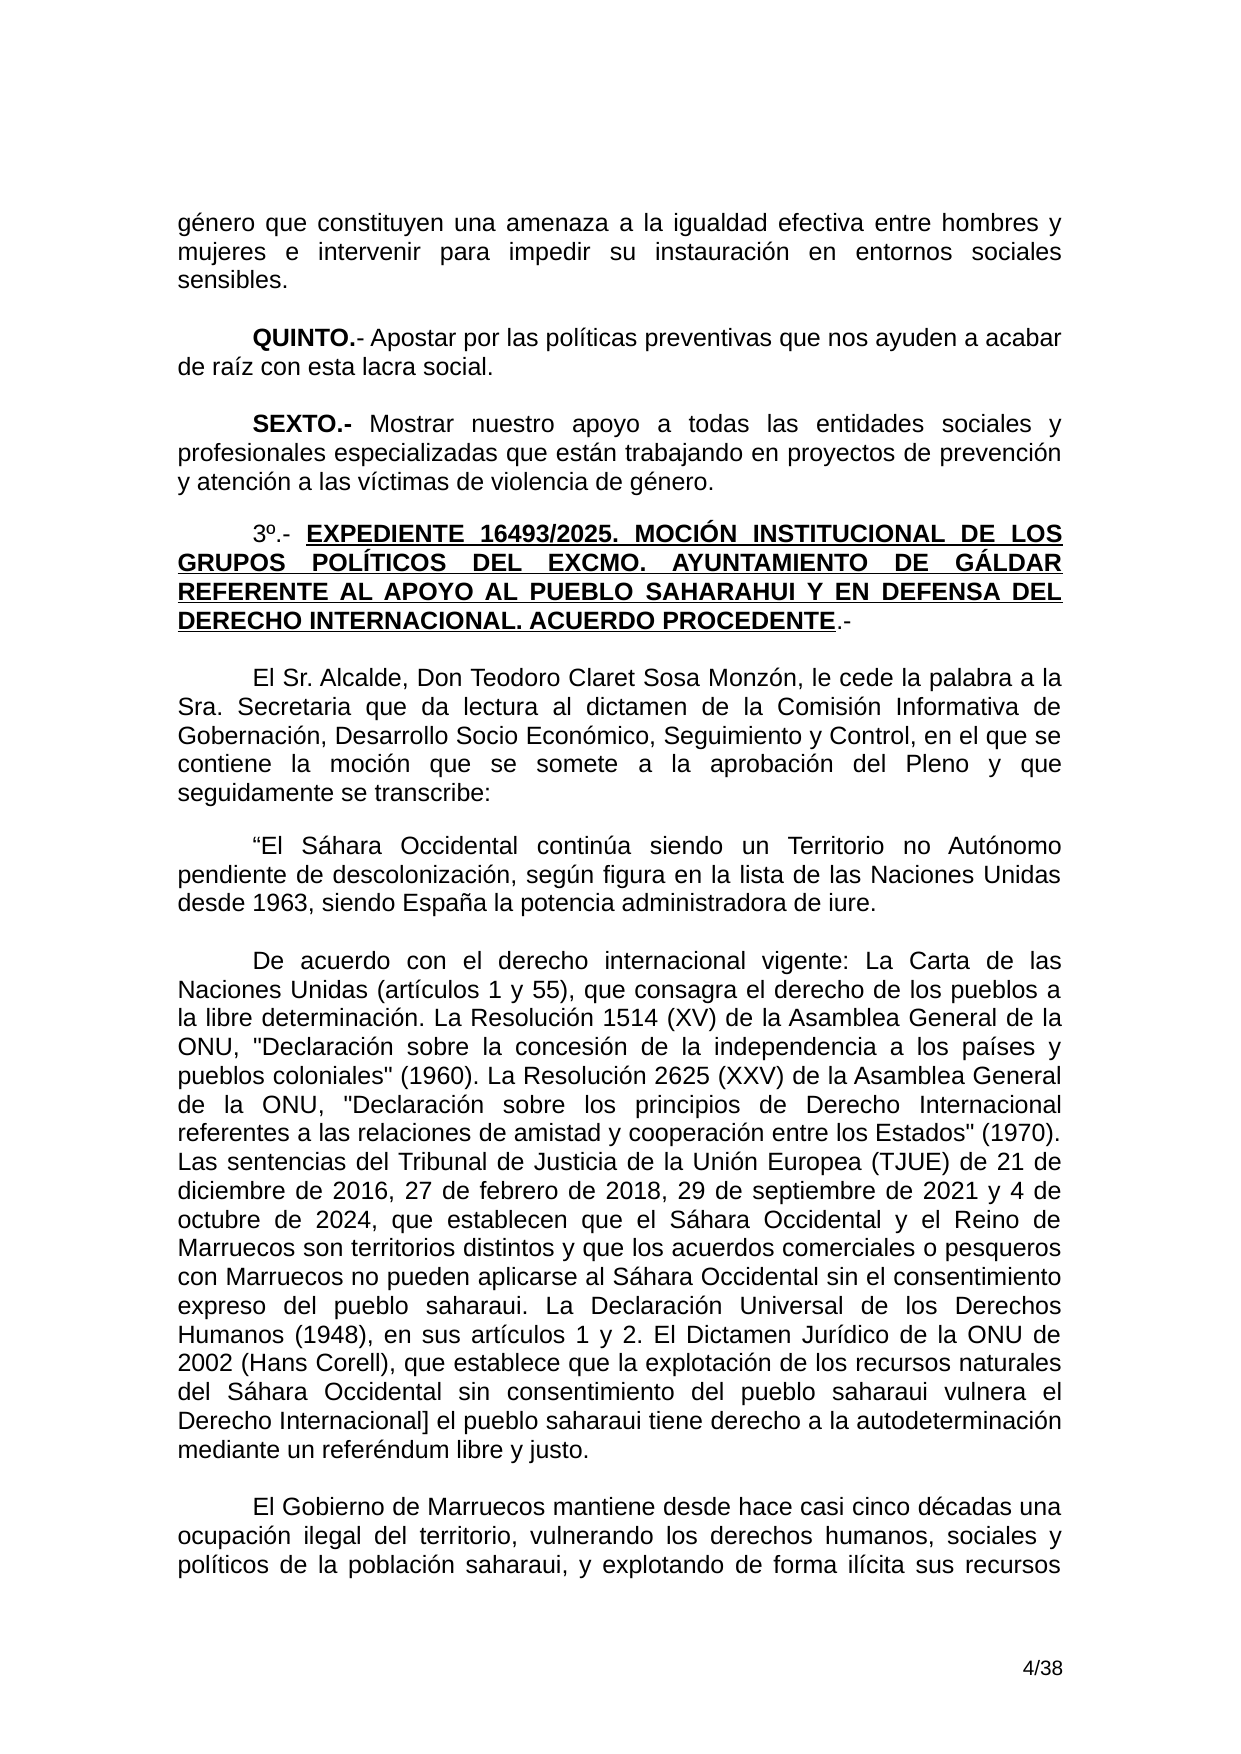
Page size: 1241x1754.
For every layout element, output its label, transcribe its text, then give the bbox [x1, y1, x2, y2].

text DERECHO INTERNACIONAL. ACUERDO PROCEDENTE.- [177, 603, 1063, 634]
text “El Sáhara Occidental continúa siendo un Territorio no Autónomo pendiente de descolonización, según figura en la lista de las Naciones Unidas desde 1963, siendo España la potencia administradora de iure. [177, 831, 1063, 917]
text 3º.- EXPEDIENTE 16493/2025. MOCIÓN INSTITUCIONAL DE LOS GRUPOS POLÍTICOS DEL EXCMO. AYUNTAMIENTO DE GÁLDAR [177, 519, 1063, 573]
text REFERENTE AL APOYO AL PUEBLO SAHARAHUI Y EN DEFENSA DEL [177, 574, 1063, 602]
text El Gobierno de Marruecos mantiene desde hace casi cinco décadas una ocupación ilegal del territorio, vulnerando los derechos humanos, sociales y políticos de la población saharaui, y explotando de forma ilícita sus recursos [177, 1492, 1063, 1578]
text De acuerdo con el derecho internacional vigente: La Carta de las Naciones Unidas (artículos 1 y 55), que consagra el derecho de los pueblos a la libre determinación. La Resolución 1514 (XV) de la Asamblea General de la ONU, "Declaración sobre la concesión de la independencia a los países y pueblos coloniales" (1960). La Resolución 2625 (XXV) de la Asamblea General de la ONU, "Declaración sobre los principios de Derecho Internacional referentes a las relaciones de amistad y cooperación entre los Estados" (1970). Las sentencias del Tribunal de Justicia de la Unión Europea (TJUE) de 21 de diciembre de 2016, 27 de febrero de 2018, 29 de septiembre de 2021 y 4 de octubre de 2024, que establecen que el Sáhara Occidental y el Reino de Marruecos son territorios distintos y que los acuerdos comerciales o pesqueros con Marruecos no pueden aplicarse al Sáhara Occidental sin el consentimiento expreso del pueblo saharaui. La Declaración Universal de los Derechos Humanos (1948), en sus artículos 1 y 2. El Dictamen Jurídico de la ONU de 2002 (Hans Corell), que establece que la explotación de los recursos naturales del Sáhara Occidental sin consentimiento del pueblo saharaui vulnera el Derecho Internacional] el pueblo saharaui tiene derecho a la autodeterminación mediante un referéndum libre y justo. [177, 946, 1063, 1463]
text El Sr. Alcalde, Don Teodoro Claret Sosa Monzón, le cede la palabra a la Sra. Secretaria que da lectura al dictamen de la Comisión Informativa de Gobernación, Desarrollo Socio Económico, Seguimiento y Control, en el que se contiene la moción que se somete a la aprobación del Pleno y que seguidamente se transcribe: [177, 663, 1063, 807]
text SEXTO.- Mostrar nuestro apoyo a todas las entidades sociales y profesionales especializadas que están trabajando en proyectos de prevención y atención a las víctimas de violencia de género. [177, 409, 1063, 495]
text QUINTO.- Apostar por las políticas preventivas que nos ayuden a acabar de raíz con esta lacra social. [177, 323, 1063, 380]
text género que constituyen una amenaza a la igualdad efectiva entre hombres y mujeres e intervenir para impedir su instauración en entornos sociales sensibles. [177, 208, 1063, 294]
